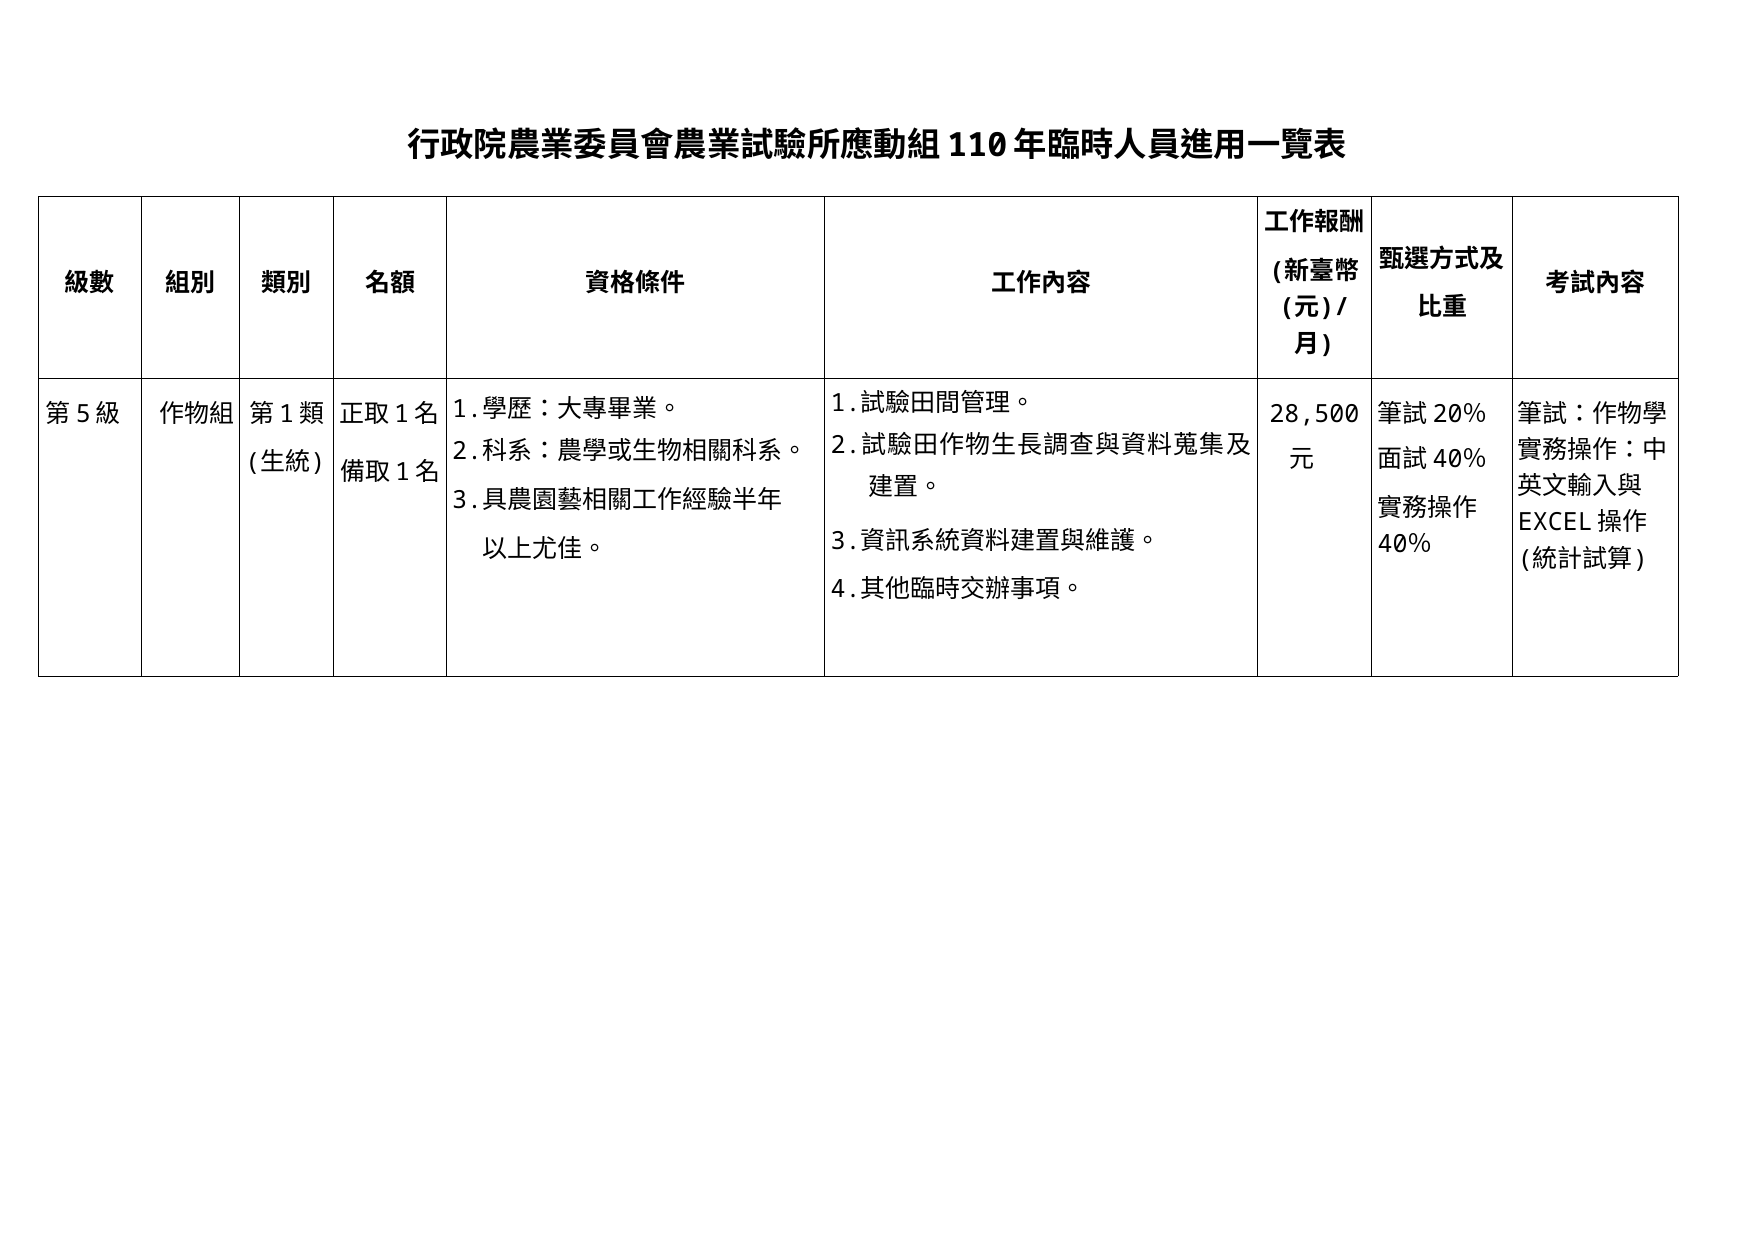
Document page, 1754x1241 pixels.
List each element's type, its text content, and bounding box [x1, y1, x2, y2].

table_cell 筆試：作物學 實務操作：中英文輸入與EXCEL操作(統計試算) [1513, 379, 1678, 676]
table_cell 正取1名 備取1名 [334, 379, 446, 676]
table_cell 筆試20％ 面試40％ 實務操作40％ [1372, 379, 1512, 676]
table_header 工作內容 [825, 197, 1257, 378]
table_header 組別 [142, 197, 239, 378]
table_cell 第5級 [39, 379, 141, 676]
table_cell 第1類 (生統) [240, 379, 333, 676]
table_header 資格條件 [447, 197, 824, 378]
table_header 類別 [240, 197, 333, 378]
table_header 級數 [39, 197, 141, 378]
table_header 名額 [334, 197, 446, 378]
table_cell 1.試驗田間管理。 2.試驗田作物生長調查與資料蒐集及建置。 3.資訊系統資料建置與維護。 4.其他臨時交辦事項。 [825, 379, 1257, 676]
table_cell 28,500元 [1258, 379, 1371, 676]
table_cell 作物組 [142, 379, 239, 676]
table_cell 1.學歷：大專畢業。 2.科系：農學或生物相關科系。 3.具農園藝相關工作經驗半年 以上尤佳。 [447, 379, 824, 676]
table_header 甄選方式及 比重 [1372, 197, 1512, 378]
table_header 工作報酬 (新臺幣(元)/月) [1258, 197, 1371, 378]
table_header 考試內容 [1513, 197, 1678, 378]
